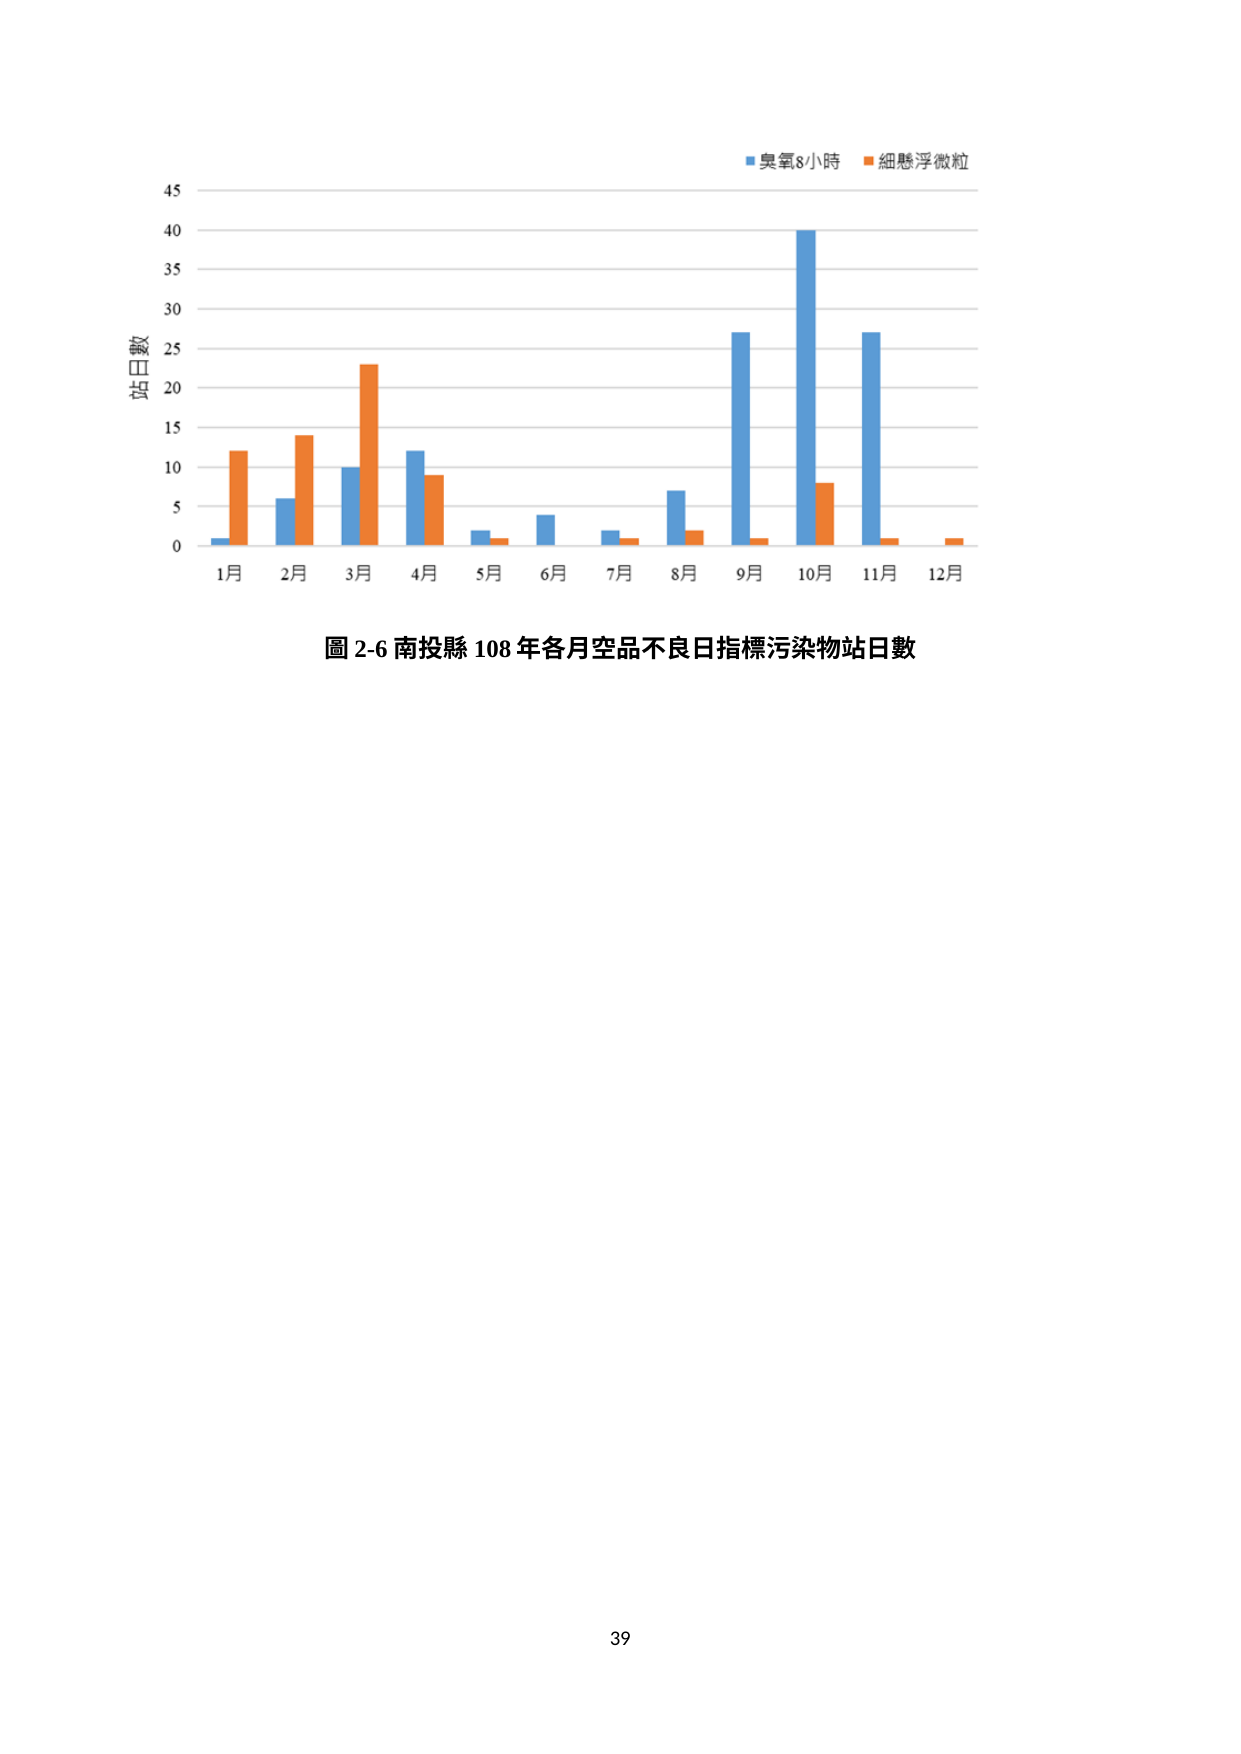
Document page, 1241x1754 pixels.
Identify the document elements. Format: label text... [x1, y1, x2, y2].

picture [118, 139, 984, 592]
text 圖2-6 南投縣108年各月空品不良日指標污染物站日數 [118, 628, 1122, 665]
